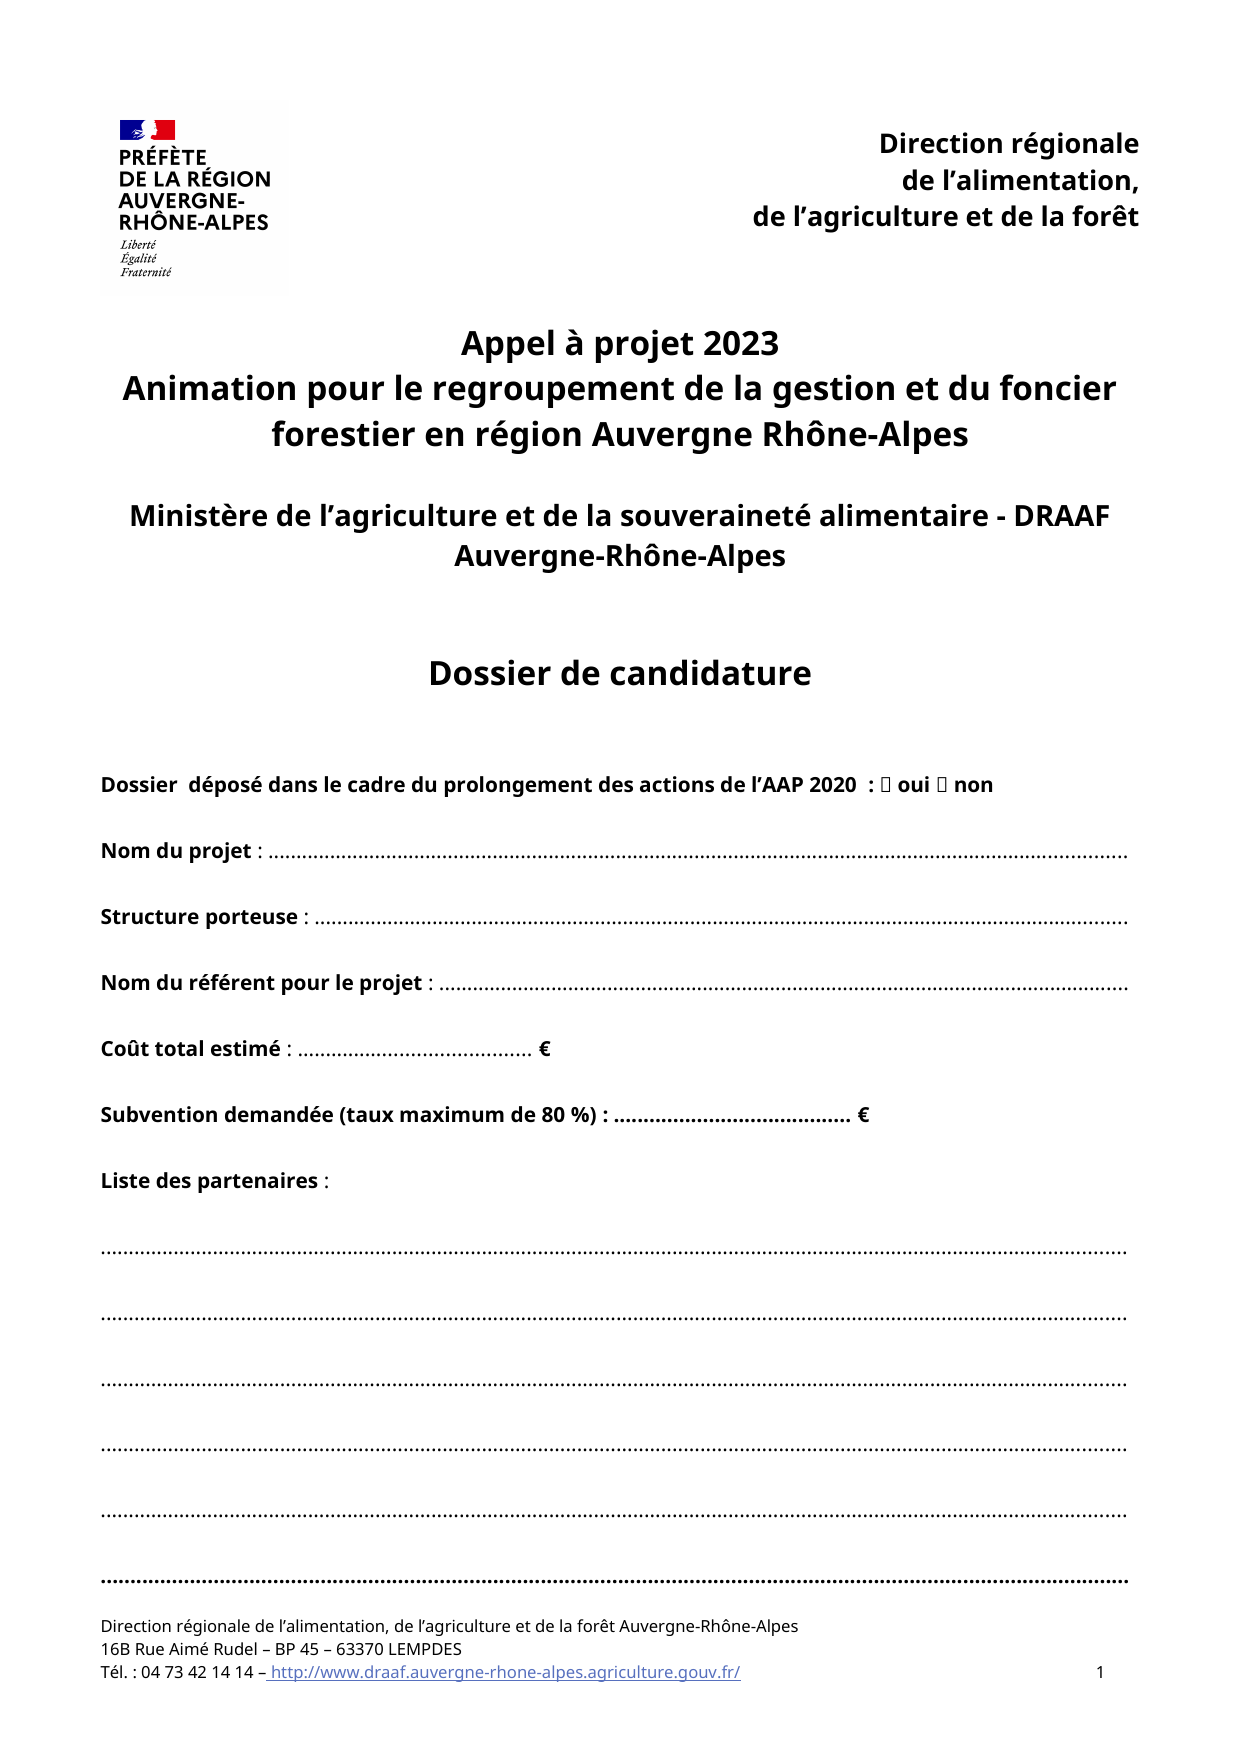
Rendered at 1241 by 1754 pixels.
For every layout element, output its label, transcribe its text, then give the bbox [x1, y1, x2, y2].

table_header [100, 106, 661, 274]
text Subvention demandée (taux maximum de 80 %) : € [100, 1100, 1140, 1128]
text Nom du projet : [100, 836, 1140, 864]
text Animation pour le regroupement de la gestion et du foncier forestier en région Auvergne Rhône-Alpes [100, 365, 1140, 456]
text Coût total estimé : € [100, 1034, 1140, 1062]
picture [100, 100, 290, 106]
text Liste des partenaires : [100, 1166, 1140, 1194]
text Appel à projet 2023 [100, 319, 1140, 365]
text Ministère de l’agriculture et de la souveraineté alimentaire - DRAAF Auvergne-Rhône-Alpes [100, 495, 1140, 575]
text Dossier déposé dans le cadre du prolongement des actions de l’AAP 2020 :  oui  non [100, 770, 1140, 799]
text Dossier de candidature [100, 650, 1140, 695]
table_header [661, 106, 1140, 274]
text Structure porteuse : [100, 902, 1140, 931]
text Nom du référent pour le projet : [100, 968, 1140, 996]
picture [100, 274, 290, 296]
